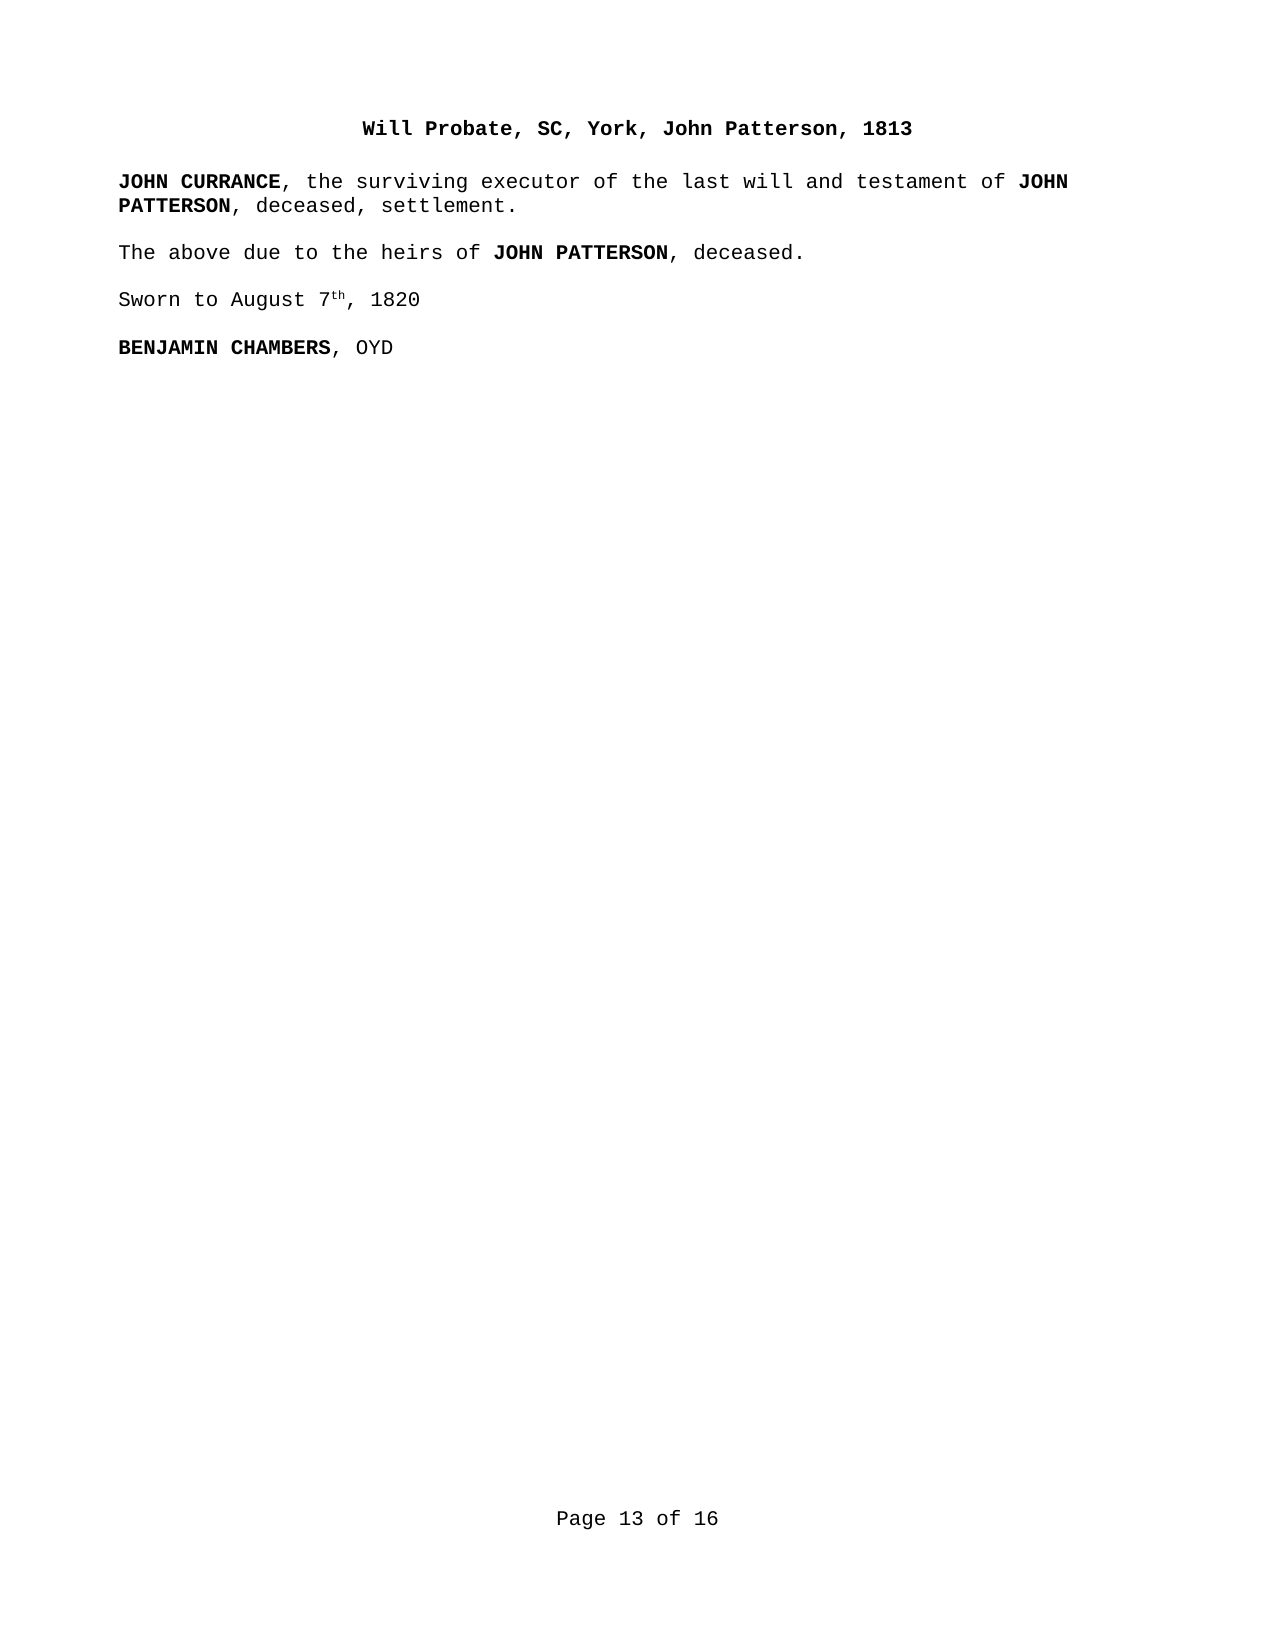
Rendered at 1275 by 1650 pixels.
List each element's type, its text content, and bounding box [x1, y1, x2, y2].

text Benjamin Chambers, OYD [118, 337, 1157, 360]
text The above due to the heirs of John Patterson, deceased. [118, 242, 1157, 266]
text John Currance, the surviving executor of the last will and testament of John Patterson, deceased, settlement. [118, 171, 1157, 218]
text Sworn to August 7th, 1820 [118, 289, 1157, 313]
